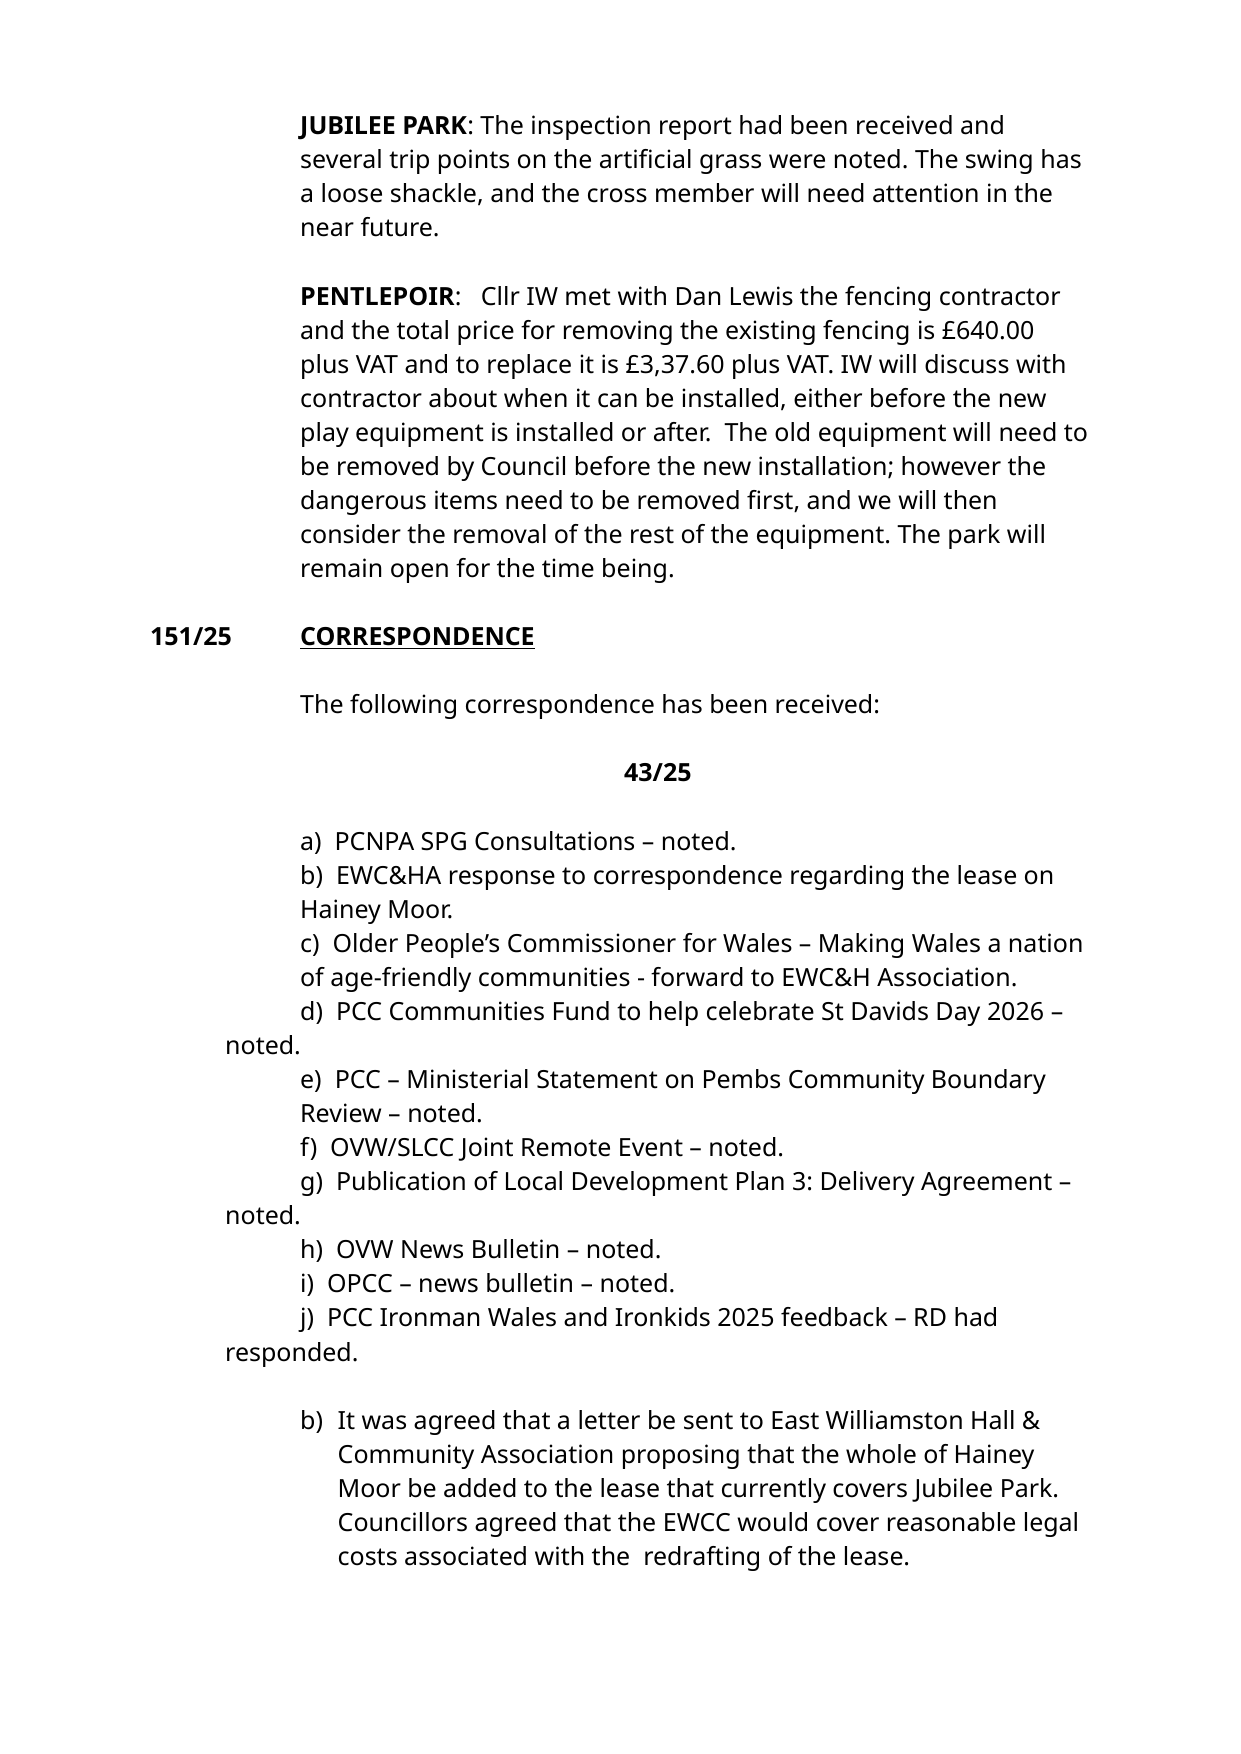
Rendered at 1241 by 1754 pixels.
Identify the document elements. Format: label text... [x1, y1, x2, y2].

text e) PCC – Ministerial Statement on Pembs Community Boundary Review – noted. [300, 1062, 1090, 1130]
text 151/25 CORRESPONDENCE [150, 619, 1090, 653]
text a) PCNPA SPG Consultations – noted. [225, 823, 1090, 857]
text i) OPCC – news bulletin – noted. [225, 1266, 1090, 1300]
text The following correspondence has been received: [225, 687, 1090, 721]
text PENTLEPOIR: Cllr IW met with Dan Lewis the fencing contractor and the total price for removing the existing fencing is £640.00 plus VAT and to replace it is £3,37.60 plus VAT. IW will discuss with contractor about when it can be installed, either before the new play equipment is installed or after. The old equipment will need to be removed by Council before the new installation; however the dangerous items need to be removed first, and we will then consider the removal of the rest of the equipment. The park will remain open for the time being. [300, 278, 1090, 585]
text f) OVW/SLCC Joint Remote Event – noted. [225, 1130, 1090, 1164]
text g) Publication of Local Development Plan 3: Delivery Agreement – noted. [225, 1164, 1090, 1232]
text c) Older People’s Commissioner for Wales – Making Wales a nation of age-friendly communities - forward to EWC&H Association. [300, 925, 1090, 993]
text d) PCC Communities Fund to help celebrate St Davids Day 2026 – noted. [225, 993, 1090, 1062]
text h) OVW News Bulletin – noted. [225, 1232, 1090, 1266]
text j) PCC Ironman Wales and Ironkids 2025 feedback – RD had responded. [225, 1300, 1090, 1368]
text JUBILEE PARK: The inspection report had been received and several trip points on the artificial grass were noted. The swing has a loose shackle, and the cross member will need attention in the near future. [300, 108, 1090, 244]
text b) EWC&HA response to correspondence regarding the lease on Hainey Moor. [300, 857, 1090, 925]
list It was agreed that a letter be sent to East Williamston Hall & Community Association proposing that the whole of Hainey Moor be added to the lease that currently covers Jubilee Park. Councillors agreed that the EWCC would cover reasonable legal costs associated with the redrafting of the lease. [300, 1402, 1090, 1573]
text 43/25 [225, 755, 1090, 789]
